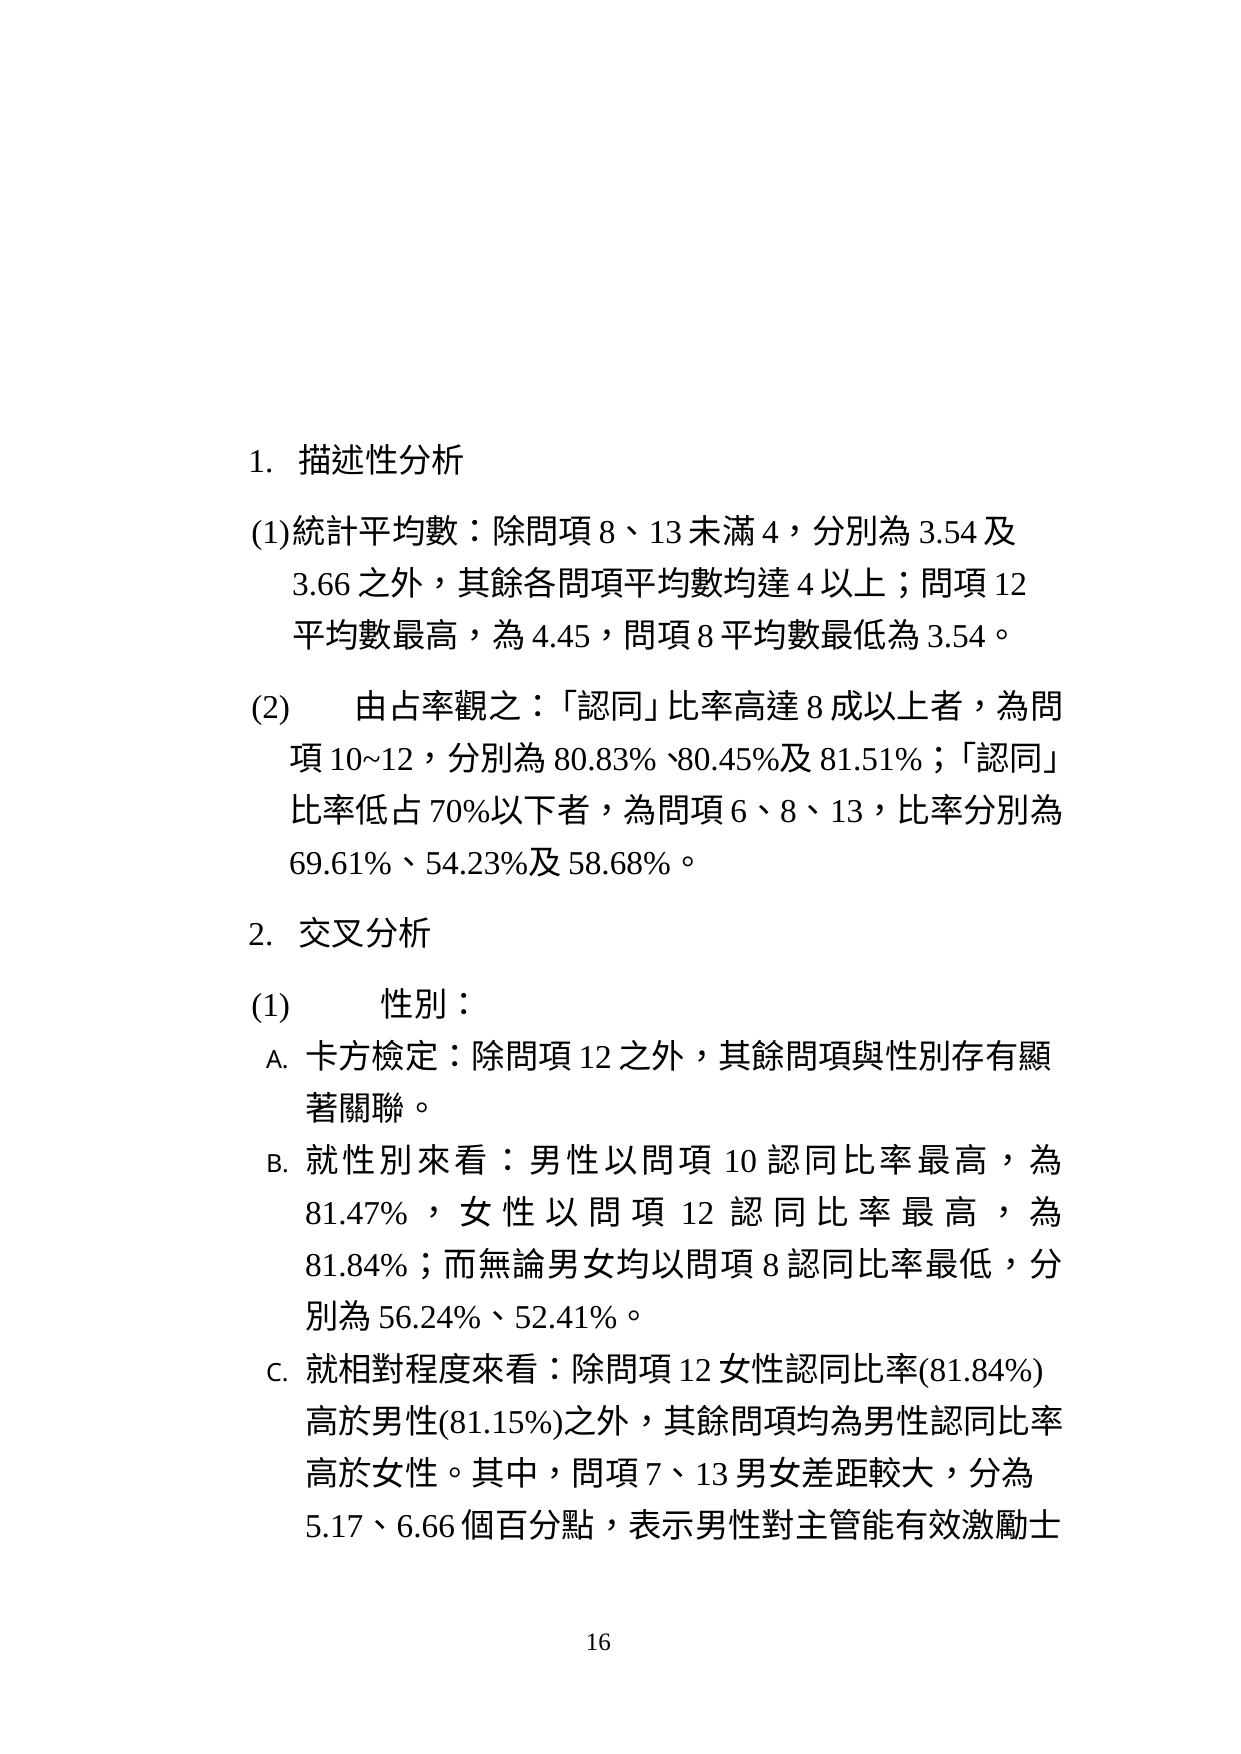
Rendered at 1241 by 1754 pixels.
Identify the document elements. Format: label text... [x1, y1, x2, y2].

list 性別： [251, 975, 1063, 1027]
list 由占率觀之：「認同」比率高達8成以上者，為問項10~12，分別為80.83%、80.45%及81.51%；「認同」比率低占70%以下者，為問項6、8、13，比率分別為69.61%、54.23%及58.68%。 [251, 677, 1063, 885]
list 交叉分析 [248, 904, 1063, 956]
list 就相對程度來看：除問項12女性認同比率(81.84%)高於男性(81.15%)之外，其餘問項均為男性認同比率高於女性。其中，問項7、13男女差距較大，分為5.17、6.66個百分點，表示男性對主管能有效激勵士 [266, 1339, 1063, 1548]
list 卡方檢定：除問項12之外，其餘問項與性別存有顯著關聯。 [266, 1027, 1063, 1131]
list 就性別來看：男性以問項10認同比率最高，為81.47%，女性以問項12認同比率最高，為81.84%；而無論男女均以問項8認同比率最低，分別為56.24%、52.41%。 [266, 1131, 1063, 1339]
list 描述性分析 [248, 431, 1063, 483]
list 統計平均數：除問項8、13未滿4，分別為3.54及3.66之外，其餘各問項平均數均達4以上；問項12平均數最高，為4.45，問項8平均數最低為3.54。 [251, 502, 1063, 658]
